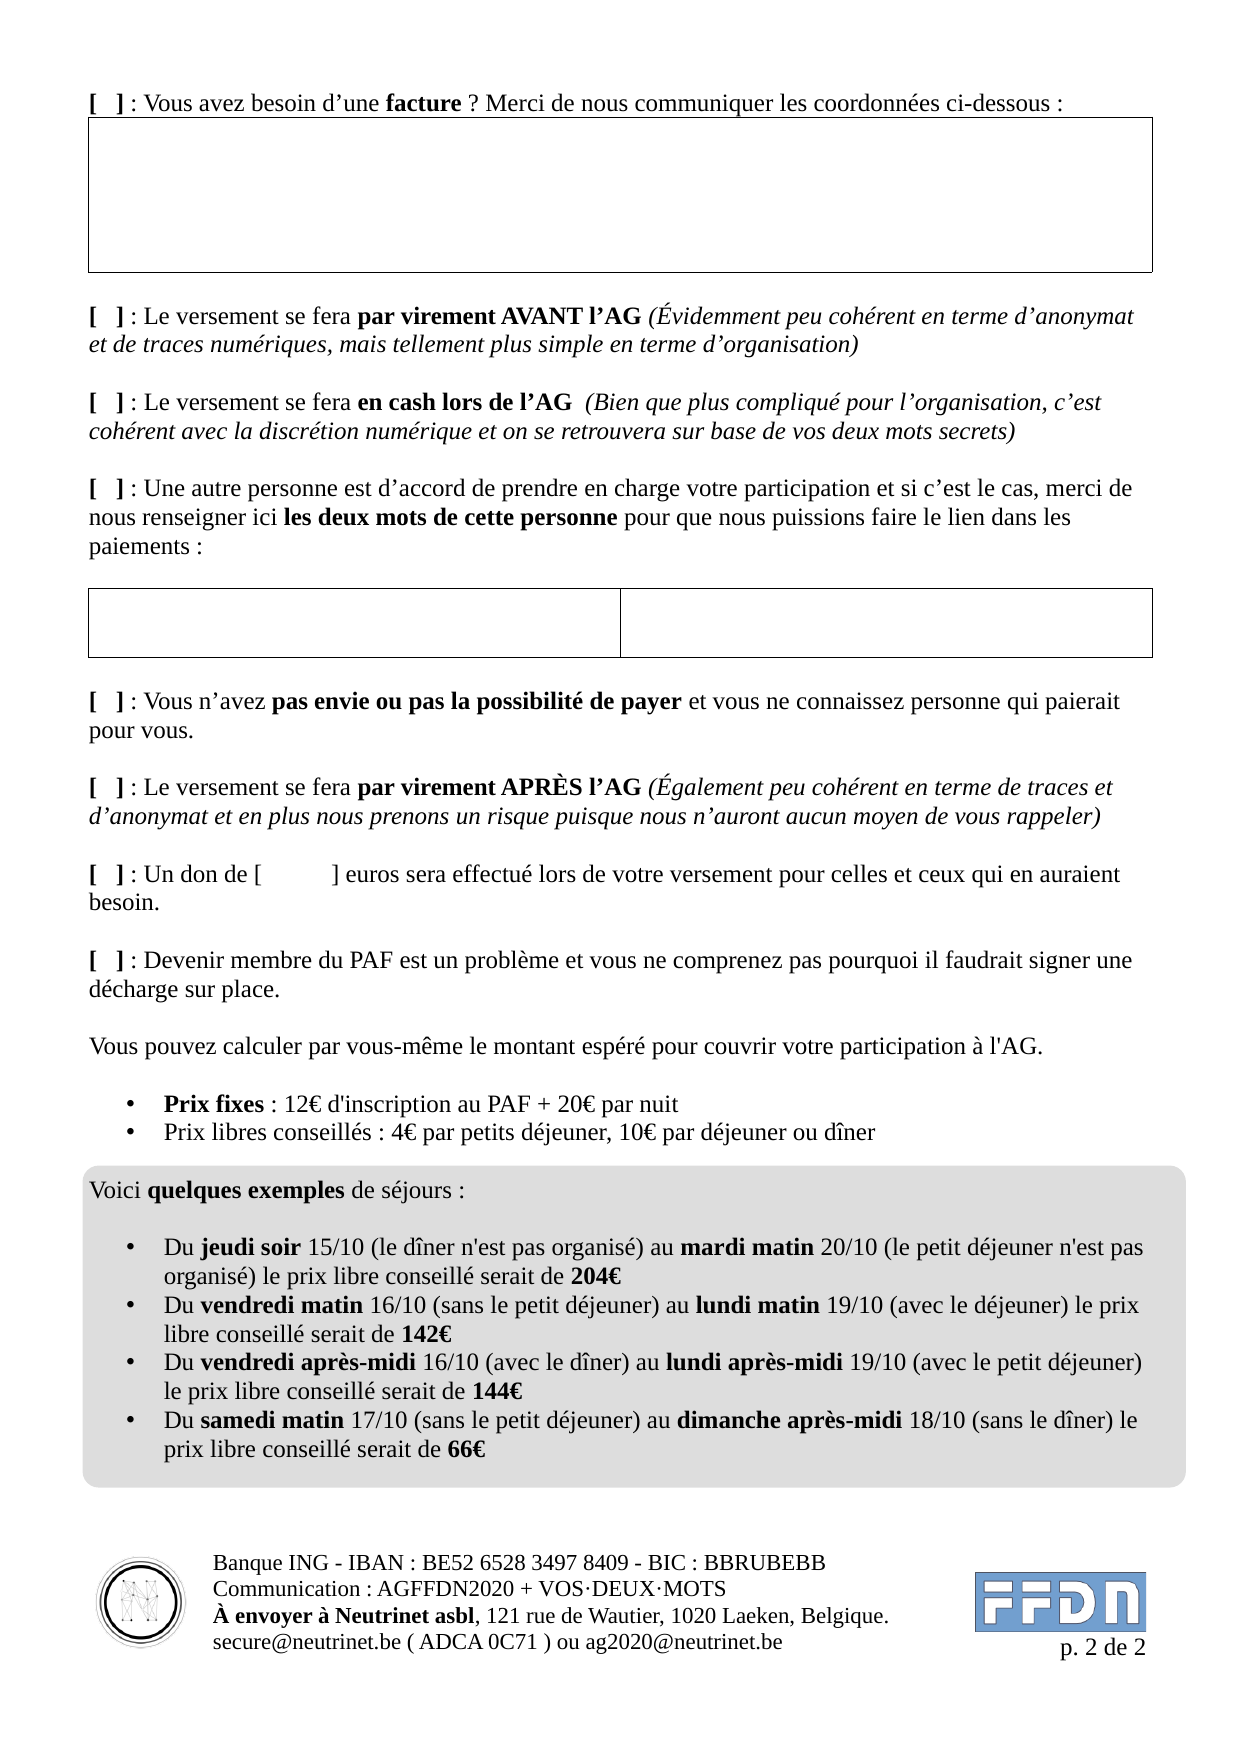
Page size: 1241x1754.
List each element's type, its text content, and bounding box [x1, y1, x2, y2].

list Prix libres conseillés : 4€ par petits déjeuner, 10€ par déjeuner ou dîner [126, 1117, 1152, 1146]
picture [94, 1555, 187, 1649]
table_header [89, 118, 1152, 272]
text [ ] : Devenir membre du PAF est un problème et vous ne comprenez pas pourquoi il faudrait signer une décharge sur place. [88, 945, 1152, 1002]
table_header [621, 589, 1152, 657]
text Vous pouvez calculer par vous-même le montant espéré pour couvrir votre participation à l'AG. [88, 1031, 1152, 1060]
text [ ] : Un don de [ ] euros sera effectué lors de votre versement pour celles et ceux qui en auraient besoin. [88, 859, 1152, 916]
picture [975, 1572, 1147, 1632]
text [ ] : Le versement se fera en cash lors de l’AG (Bien que plus compliqué pour l’organisation, c’est cohérent avec la discrétion numérique et on se retrouvera sur base de vos deux mots secrets) [88, 387, 1152, 444]
list Prix fixes : 12€ d'inscription au PAF + 20€ par nuit [126, 1089, 1152, 1117]
table_header [89, 589, 620, 657]
text [ ] : Vous n’avez pas envie ou pas la possibilité de payer et vous ne connaissez personne qui paierait pour vous. [88, 686, 1152, 744]
text [ ] : Le versement se fera par virement APRÈS l’AG (Également peu cohérent en terme de traces et d’anonymat et en plus nous prenons un risque puisque nous n’auront aucun moyen de vous rappeler) [88, 772, 1152, 830]
text [ ] : Vous avez besoin d’une facture ? Merci de nous communiquer les coordonnées ci-dessous : [88, 88, 1152, 117]
text [ ] : Une autre personne est d’accord de prendre en charge votre participation et si c’est le cas, merci de nous renseigner ici les deux mots de cette personne pour que nous puissions faire le lien dans les paiements : [88, 473, 1152, 559]
text [ ] : Le versement se fera par virement AVANT l’AG (Évidemment peu cohérent en terme d’anonymat et de traces numériques, mais tellement plus simple en terme d’organisation) [88, 301, 1152, 358]
